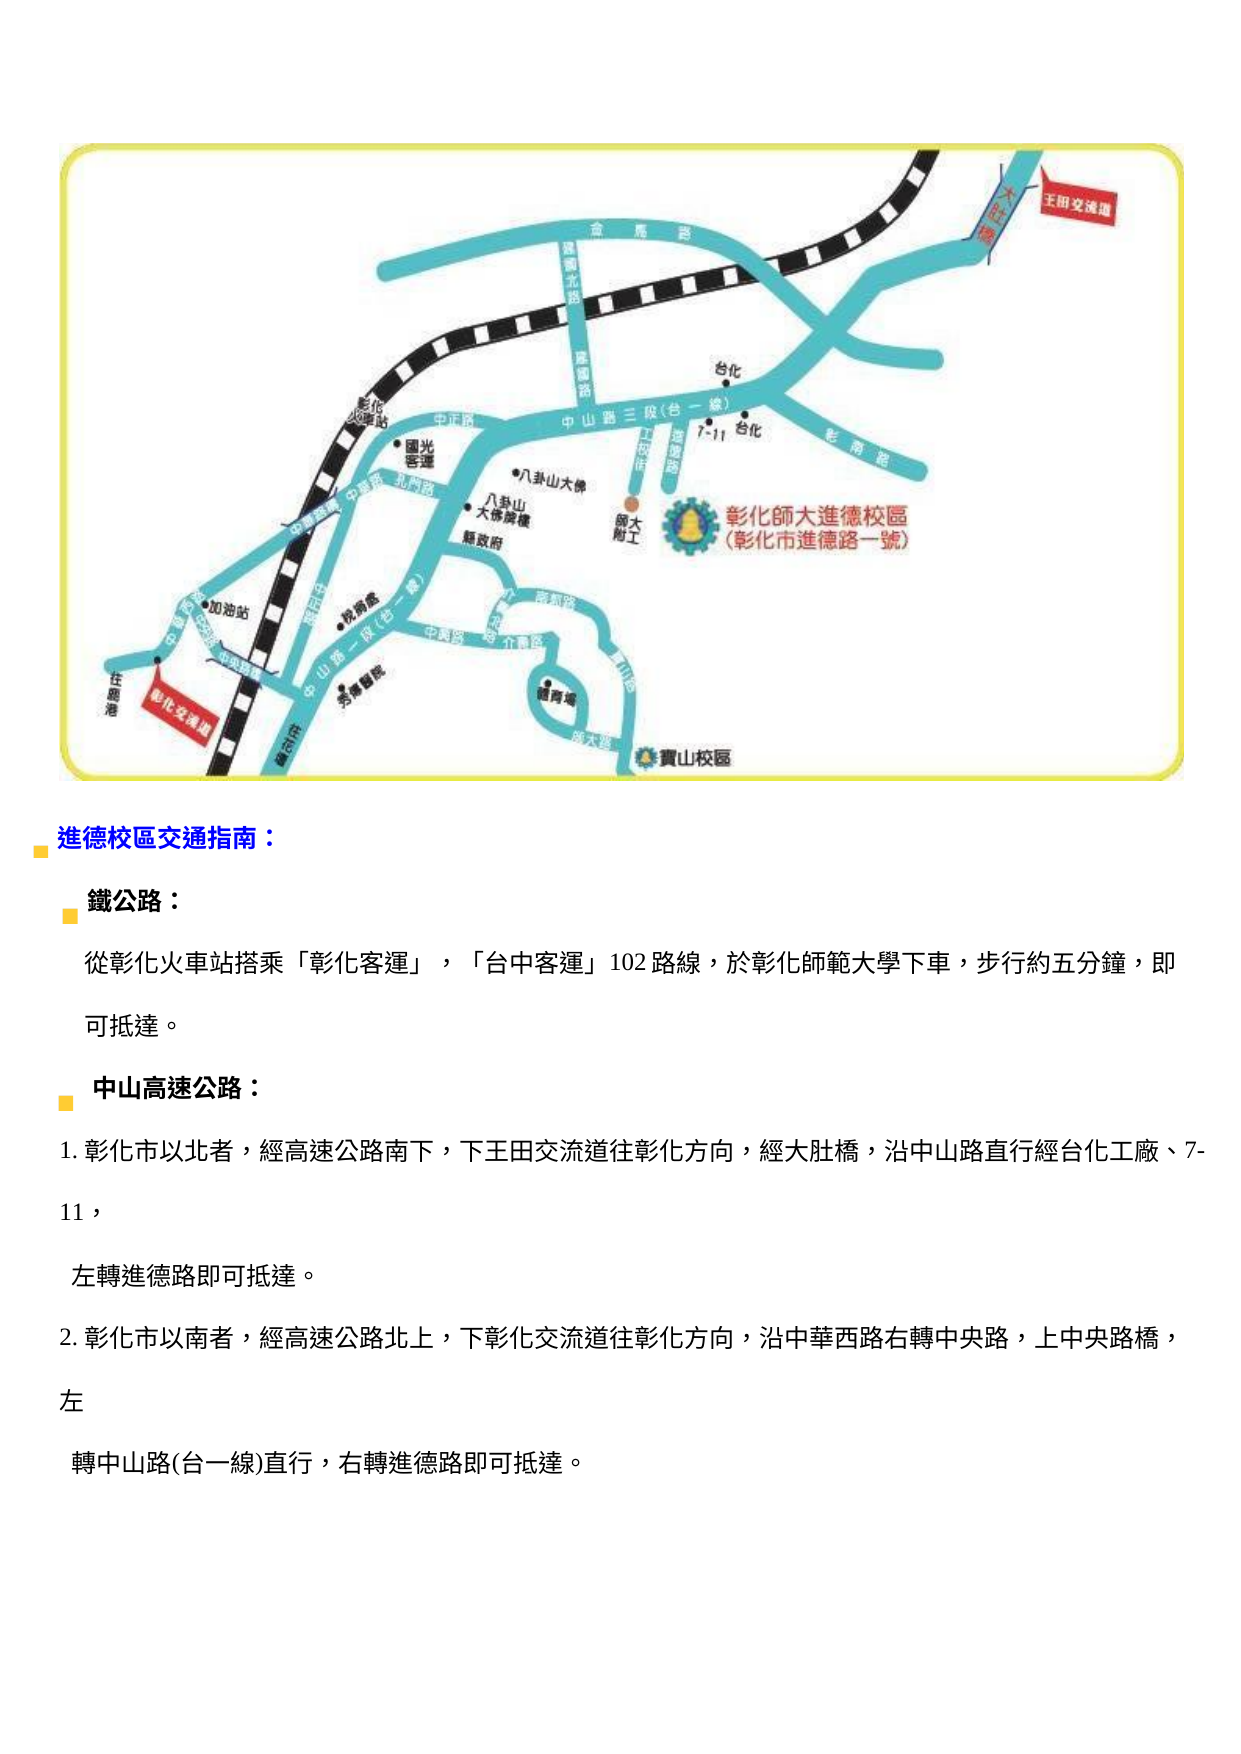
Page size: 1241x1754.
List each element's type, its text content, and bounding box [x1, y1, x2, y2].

list 鐵公路： 從彰化火車站搭乘「彰化客運」，「台中客運」102路線，於彰化師範大學下車，步行約五分鐘，即可抵達。 [59, 858, 1181, 1045]
list 中山高速公路： 1. 彰化市以北者，經高速公路南下，下王田交流道往彰化方向，經大肚橋，沿中山路直行經台化工廠、7-11， 左轉進德路即可抵達。 2. 彰化市以南者，經高速公路北上，下彰化交流道往彰化方向，沿中華西路右轉中央路，上中央路橋，左 轉中山路(台一線)直行，右轉進德路即可抵達。 [29, 1045, 1205, 1483]
list 進德校區交通指南： [29, 795, 1181, 858]
